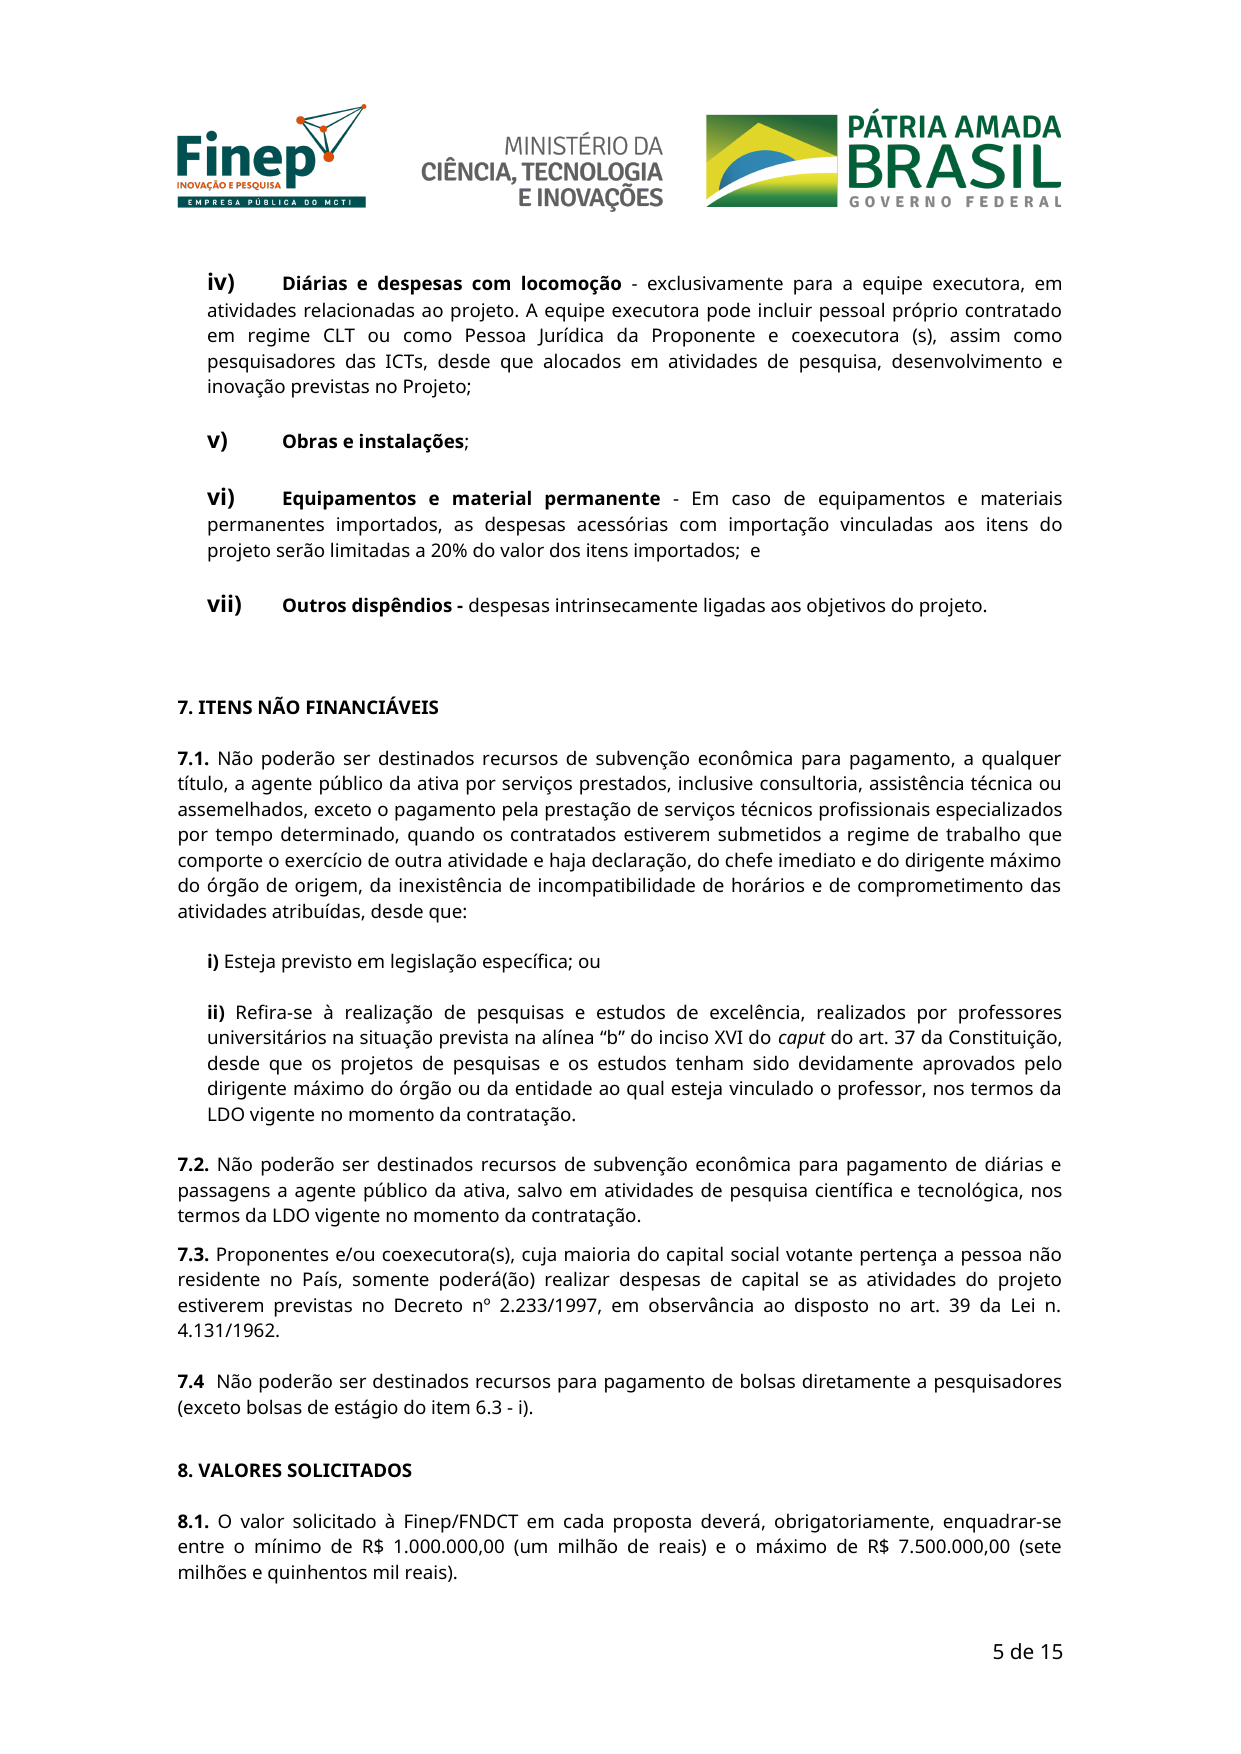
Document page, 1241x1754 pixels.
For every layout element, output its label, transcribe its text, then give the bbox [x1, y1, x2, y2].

text 8. VALORES SOLICITADOS [177, 1457, 1063, 1483]
list Obras e instalações; [207, 424, 1063, 455]
text 7.4 Não poderão ser destinados recursos para pagamento de bolsas diretamente a pesquisadores (exceto bolsas de estágio do item 6.3 - i). [177, 1368, 1063, 1419]
text 7.1. Não poderão ser destinados recursos de subvenção econômica para pagamento, a qualquer título, a agente público da ativa por serviços prestados, inclusive consultoria, assistência técnica ou assemelhados, exceto o pagamento pela prestação de serviços técnicos profissionais especializados por tempo determinado, quando os contratados estiverem submetidos a regime de trabalho que comporte o exercício de outra atividade e haja declaração, do chefe imediato e do dirigente máximo do órgão de origem, da inexistência de incompatibilidade de horários e de comprometimento das atividades atribuídas, desde que: [177, 745, 1063, 924]
text 7. ITENS NÃO FINANCIÁVEIS [177, 694, 1063, 720]
list Outros dispêndios - despesas intrinsecamente ligadas aos objetivos do projeto. [207, 588, 1063, 619]
list Diárias e despesas com locomoção - exclusivamente para a equipe executora, em atividades relacionadas ao projeto. A equipe executora pode incluir pessoal próprio contratado em regime CLT ou como Pessoa Jurídica da Proponente e coexecutora (s), assim como pesquisadores das ICTs, desde que alocados em atividades de pesquisa, desenvolvimento e inovação previstas no Projeto; [207, 266, 1063, 399]
text 7.3. Proponentes e/ou coexecutora(s), cuja maioria do capital social votante pertença a pessoa não residente no País, somente poderá(ão) realizar despesas de capital se as atividades do projeto estiverem previstas no Decreto nº 2.233/1997, em observância ao disposto no art. 39 da Lei n. 4.131/1962. [177, 1241, 1063, 1343]
text 8.1. O valor solicitado à Finep/FNDCT em cada proposta deverá, obrigatoriamente, enquadrar-se entre o mínimo de R$ 1.000.000,00 (um milhão de reais) e o máximo de R$ 7.500.000,00 (sete milhões e quinhentos mil reais). [177, 1508, 1063, 1584]
text i) Esteja previsto em legislação específica; ou [207, 949, 1063, 974]
text 7.2. Não poderão ser destinados recursos de subvenção econômica para pagamento de diárias e passagens a agente público da ativa, salvo em atividades de pesquisa científica e tecnológica, nos termos da LDO vigente no momento da contratação. [177, 1152, 1063, 1228]
text ii) Refira-se à realização de pesquisas e estudos de excelência, realizados por professores universitários na situação prevista na alínea “b” do inciso XVI do caput do art. 37 da Constituição, desde que os projetos de pesquisas e os estudos tenham sido devidamente aprovados pelo dirigente máximo do órgão ou da entidade ao qual esteja vinculado o professor, nos termos da LDO vigente no momento da contratação. [207, 999, 1063, 1127]
list Equipamentos e material permanente - Em caso de equipamentos e materiais permanentes importados, as despesas acessórias com importação vinculadas aos itens do projeto serão limitadas a 20% do valor dos itens importados; e [207, 480, 1063, 563]
